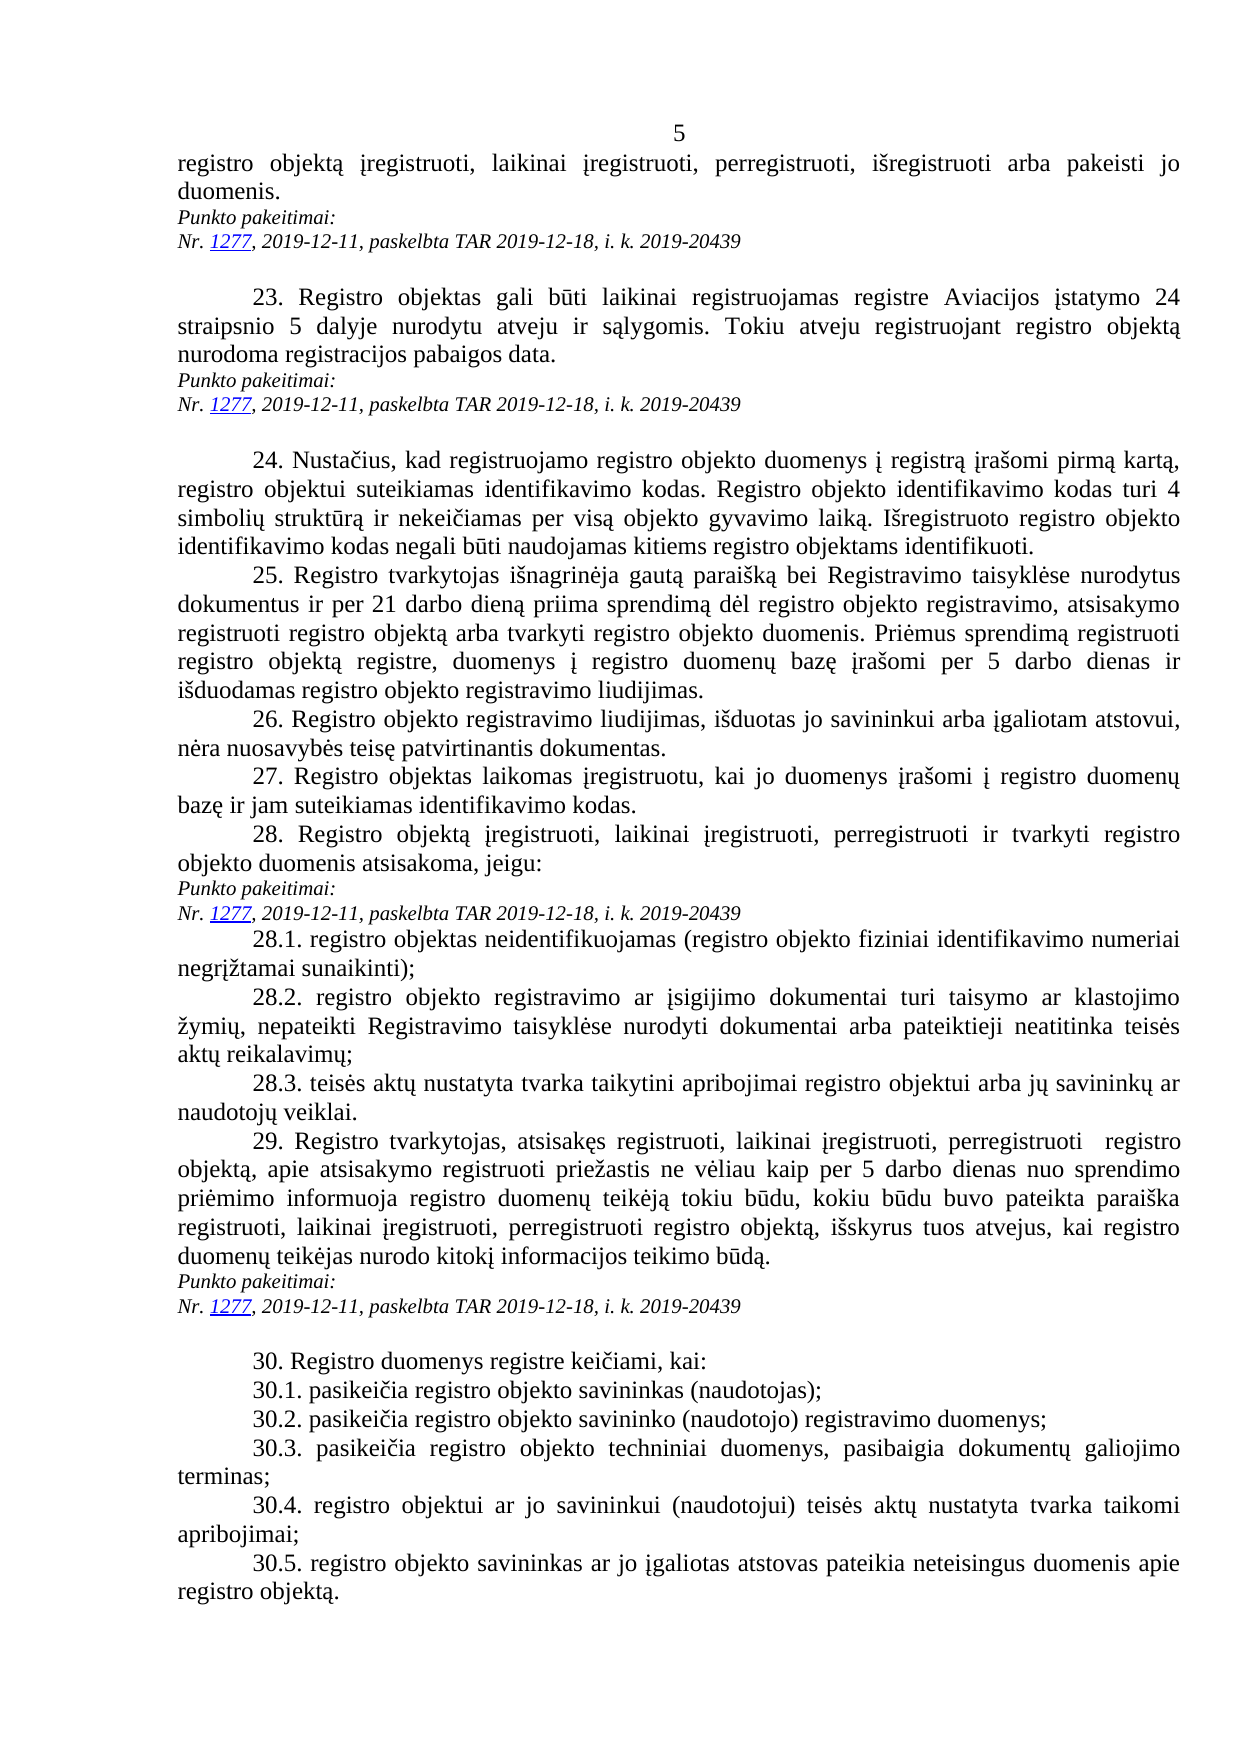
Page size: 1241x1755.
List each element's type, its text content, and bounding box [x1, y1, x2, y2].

text 27. Registro objektas laikomas įregistruotu, kai jo duomenys įrašomi į registro duomenų bazę ir jam suteikiamas identifikavimo kodas. [177, 761, 1181, 819]
text Nr. 1277, 2019-12-11, paskelbta TAR 2019-12-18, i. k. 2019-20439 [177, 392, 1181, 416]
text 28.3. teisės aktų nustatyta tvarka taikytini apribojimai registro objektui arba jų savininkų ar naudotojų veiklai. [177, 1068, 1181, 1126]
text 30.4. registro objektui ar jo savininkui (naudotojui) teisės aktų nustatyta tvarka taikomi apribojimai; [177, 1490, 1181, 1548]
text Nr. 1277, 2019-12-11, paskelbta TAR 2019-12-18, i. k. 2019-20439 [177, 1293, 1181, 1318]
text 23. Registro objektas gali būti laikinai registruojamas registre Aviacijos įstatymo 24 straipsnio 5 dalyje nurodytu atveju ir sąlygomis. Tokiu atveju registruojant registro objektą nurodoma registracijos pabaigos data. [177, 282, 1181, 368]
text 30.1. pasikeičia registro objekto savininkas (naudotojas); [177, 1375, 1181, 1404]
text Punkto pakeitimai: [177, 876, 1181, 900]
text Punkto pakeitimai: [177, 368, 1181, 392]
text 26. Registro objekto registravimo liudijimas, išduotas jo savininkui arba įgaliotam atstovui, nėra nuosavybės teisę patvirtinantis dokumentas. [177, 704, 1181, 761]
text 28. Registro objektą įregistruoti, laikinai įregistruoti, perregistruoti ir tvarkyti registro objekto duomenis atsisakoma, jeigu: [177, 819, 1181, 876]
text 28.1. registro objektas neidentifikuojamas (registro objekto fiziniai identifikavimo numeriai negrįžtamai sunaikinti); [177, 924, 1181, 982]
text 28.2. registro objekto registravimo ar įsigijimo dokumentai turi taisymo ar klastojimo žymių, nepateikti Registravimo taisyklėse nurodyti dokumentai arba pateiktieji neatitinka teisės aktų reikalavimų; [177, 982, 1181, 1068]
text 25. Registro tvarkytojas išnagrinėja gautą paraišką bei Registravimo taisyklėse nurodytus dokumentus ir per 21 darbo dieną priima sprendimą dėl registro objekto registravimo, atsisakymo registruoti registro objektą arba tvarkyti registro objekto duomenis. Priėmus sprendimą registruoti registro objektą registre, duomenys į registro duomenų bazę įrašomi per 5 darbo dienas ir išduodamas registro objekto registravimo liudijimas. [177, 560, 1181, 704]
text registro objektą įregistruoti, laikinai įregistruoti, perregistruoti, išregistruoti arba pakeisti jo duomenis. [177, 148, 1181, 205]
text Punkto pakeitimai: [177, 1269, 1181, 1293]
text Punkto pakeitimai: [177, 205, 1181, 229]
text 29. Registro tvarkytojas, atsisakęs registruoti, laikinai įregistruoti, perregistruoti registro objektą, apie atsisakymo registruoti priežastis ne vėliau kaip per 5 darbo dienas nuo sprendimo priėmimo informuoja registro duomenų teikėją tokiu būdu, kokiu būdu buvo pateikta paraiška registruoti, laikinai įregistruoti, perregistruoti registro objektą, išskyrus tuos atvejus, kai registro duomenų teikėjas nurodo kitokį informacijos teikimo būdą. [177, 1126, 1181, 1269]
text 24. Nustačius, kad registruojamo registro objekto duomenys į registrą įrašomi pirmą kartą, registro objektui suteikiamas identifikavimo kodas. Registro objekto identifikavimo kodas turi 4 simbolių struktūrą ir nekeičiamas per visą objekto gyvavimo laiką. Išregistruoto registro objekto identifikavimo kodas negali būti naudojamas kitiems registro objektams identifikuoti. [177, 445, 1181, 560]
text 30.5. registro objekto savininkas ar jo įgaliotas atstovas pateikia neteisingus duomenis apie registro objektą. [177, 1548, 1181, 1605]
text 30.3. pasikeičia registro objekto techniniai duomenys, pasibaigia dokumentų galiojimo terminas; [177, 1433, 1181, 1490]
text Nr. 1277, 2019-12-11, paskelbta TAR 2019-12-18, i. k. 2019-20439 [177, 229, 1181, 253]
text 30. Registro duomenys registre keičiami, kai: [177, 1346, 1181, 1375]
text Nr. 1277, 2019-12-11, paskelbta TAR 2019-12-18, i. k. 2019-20439 [177, 900, 1181, 924]
text 30.2. pasikeičia registro objekto savininko (naudotojo) registravimo duomenys; [177, 1404, 1181, 1433]
